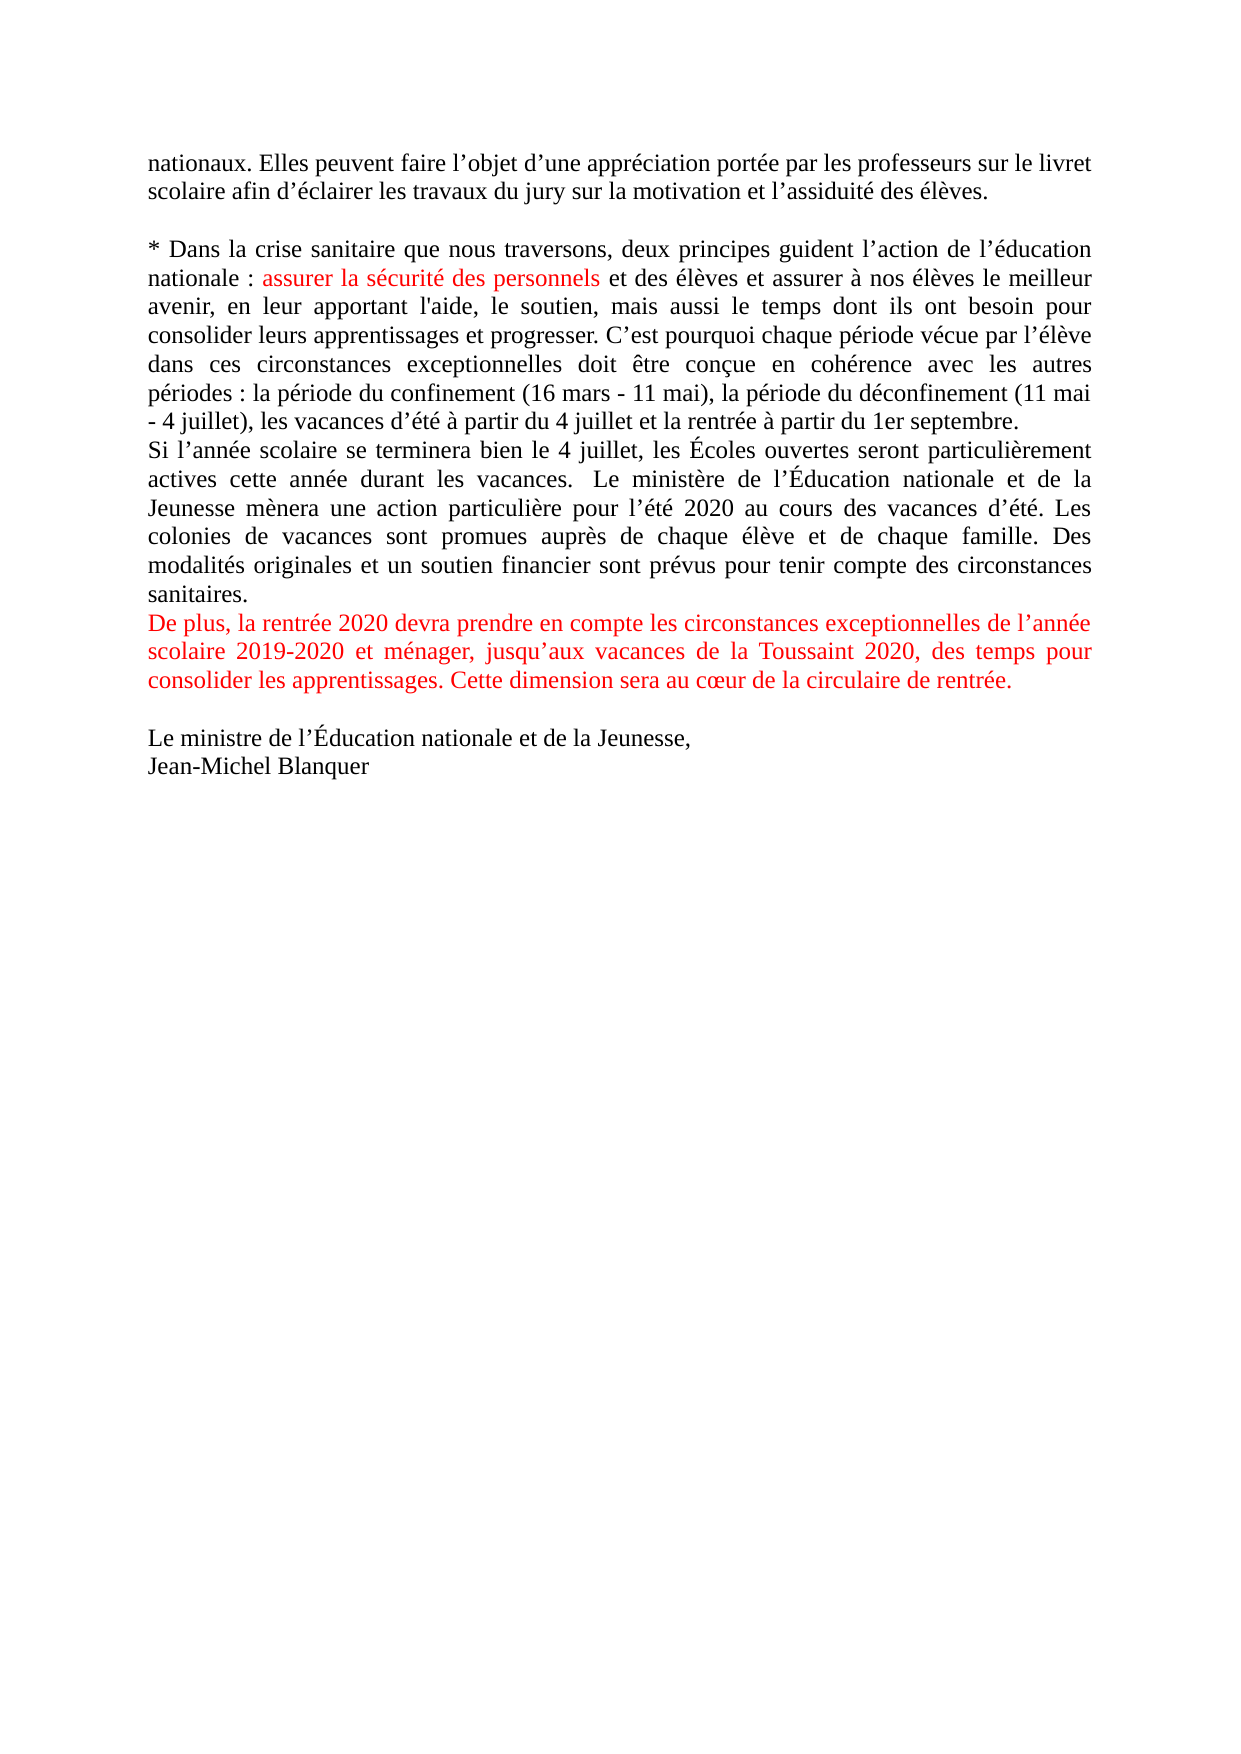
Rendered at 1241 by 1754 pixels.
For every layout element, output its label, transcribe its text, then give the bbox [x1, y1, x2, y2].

text * Dans la crise sanitaire que nous traversons, deux principes guident l’action de l’éducation nationale : assurer la sécurité des personnels et des élèves et assurer à nos élèves le meilleur avenir, en leur apportant l'aide, le soutien, mais aussi le temps dont ils ont besoin pour consolider leurs apprentissages et progresser. C’est pourquoi chaque période vécue par l’élève dans ces circonstances exceptionnelles doit être conçue en cohérence avec les autres périodes : la période du confinement (16 mars - 11 mai), la période du déconfinement (11 mai - 4 juillet), les vacances d’été à partir du 4 juillet et la rentrée à partir du 1er septembre. [148, 205, 1093, 435]
text De plus, la rentrée 2020 devra prendre en compte les circonstances exceptionnelles de l’année scolaire 2019-2020 et ménager, jusqu’aux vacances de la Toussaint 2020, des temps pour consolider les apprentissages. Cette dimension sera au cœur de la circulaire de rentrée. [148, 608, 1093, 694]
text Le ministre de l’Éducation nationale et de la Jeunesse, Jean-Michel Blanquer [148, 723, 1093, 780]
text nationaux. Elles peuvent faire l’objet d’une appréciation portée par les professeurs sur le livret scolaire afin d’éclairer les travaux du jury sur la motivation et l’assiduité des élèves. [148, 148, 1093, 205]
text Si l’année scolaire se terminera bien le 4 juillet, les Écoles ouvertes seront particulièrement actives cette année durant les vacances. Le ministère de l’Éducation nationale et de la Jeunesse mènera une action particulière pour l’été 2020 au cours des vacances d’été. Les colonies de vacances sont promues auprès de chaque élève et de chaque famille. Des modalités originales et un soutien financier sont prévus pour tenir compte des circonstances sanitaires. [148, 435, 1093, 608]
